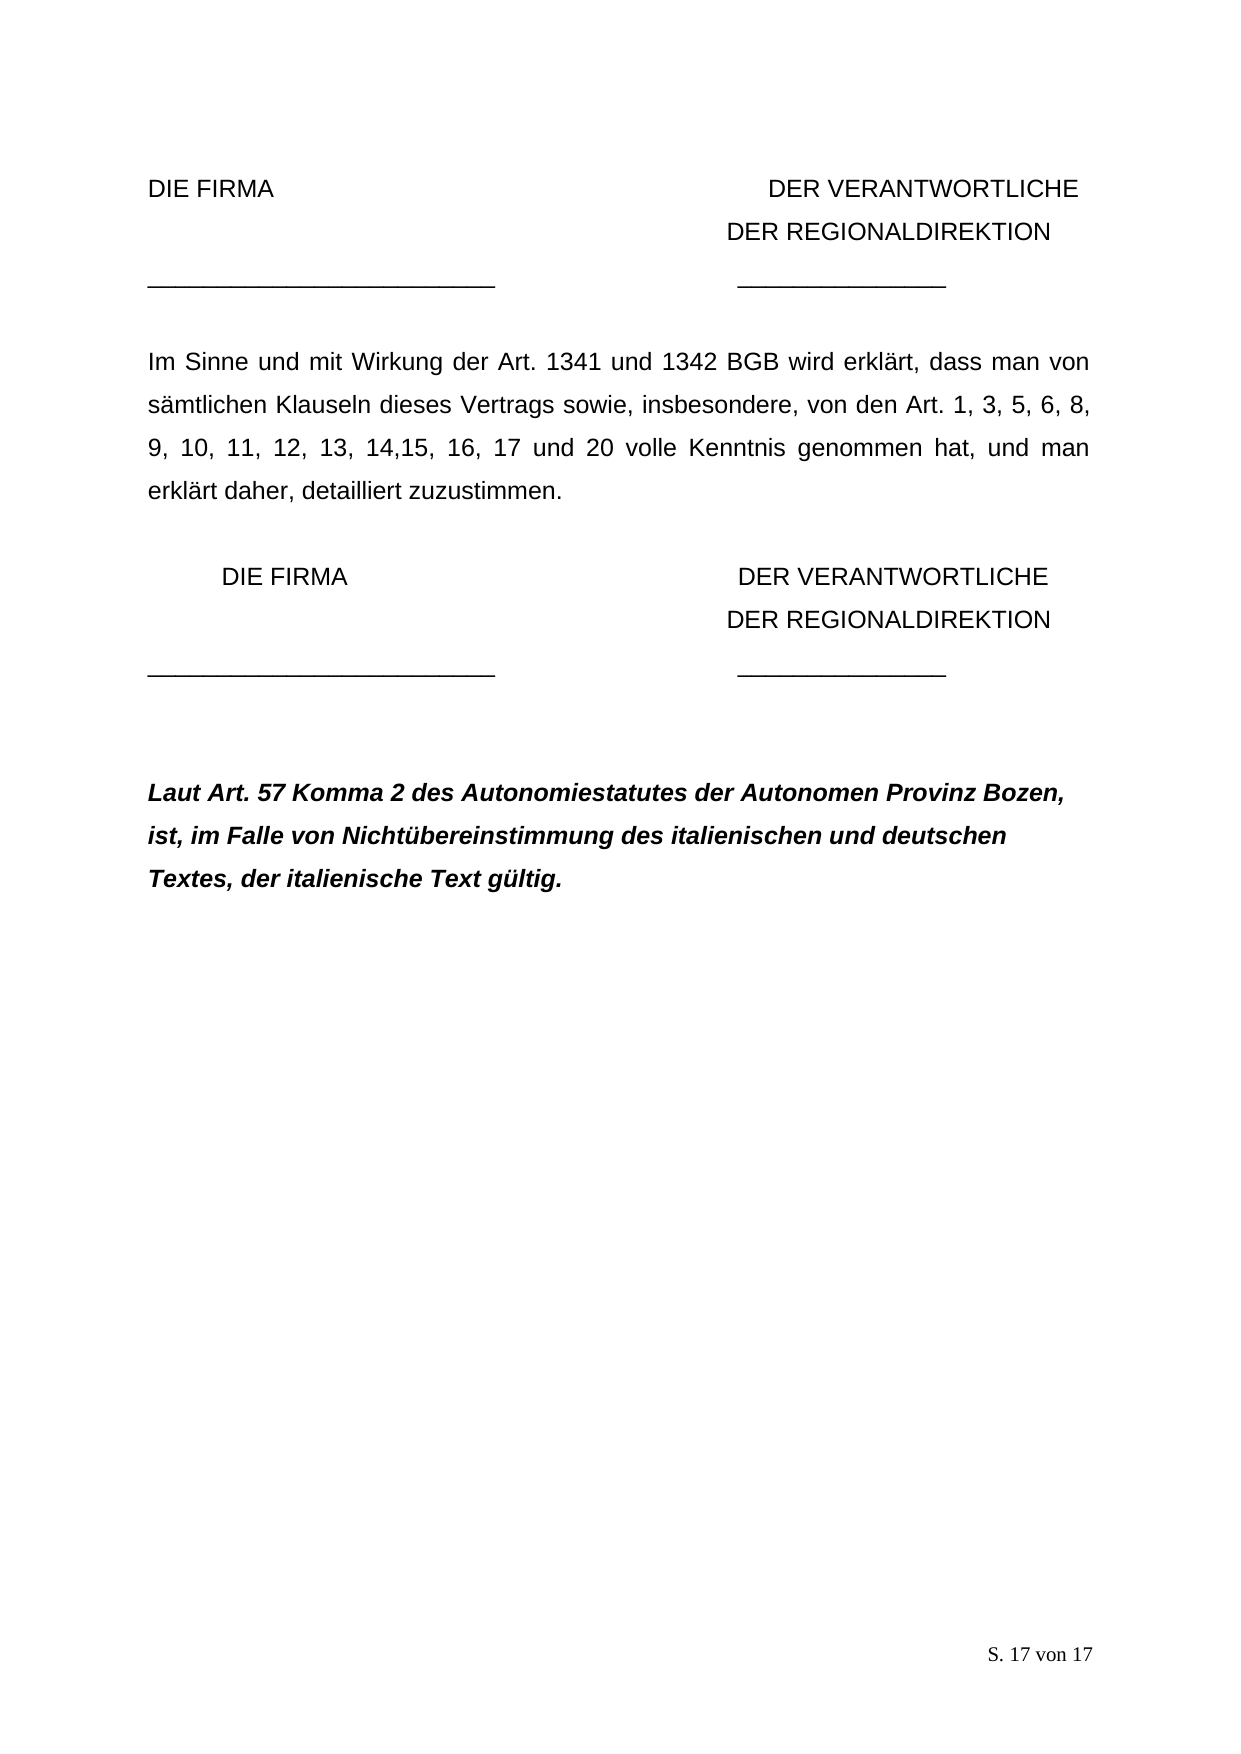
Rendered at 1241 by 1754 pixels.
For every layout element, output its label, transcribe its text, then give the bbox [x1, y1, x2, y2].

text DIE FIRMA DER VERANTWORTLICHE [221, 562, 1092, 591]
text _________________________ _______________ [148, 648, 1092, 677]
text _________________________ _______________ [148, 260, 1092, 289]
text Laut Art. 57 Komma 2 des Autonomiestatutes der Autonomen Provinz Bozen, ist, im Falle von Nichtübereinstimmung des italienischen und deutschen Textes, der italienische Text gültig. [148, 778, 1092, 893]
text DER REGIONALDIREKTION [664, 217, 1092, 246]
text DER REGIONALDIREKTION [590, 605, 1092, 634]
text DIE FIRMA DER VERANTWORTLICHE [148, 174, 1092, 203]
text Im Sinne und mit Wirkung der Art. 1341 und 1342 BGB wird erklärt, dass man von sämtlichen Klauseln dieses Vertrags sowie, insbesondere, von den Art. 1, 3, 5, 6, 8, 9, 10, 11, 12, 13, 14,15, 16, 17 und 20 volle Kenntnis genommen hat, und man erklärt daher, detailliert zuzustimmen. [148, 347, 1092, 505]
